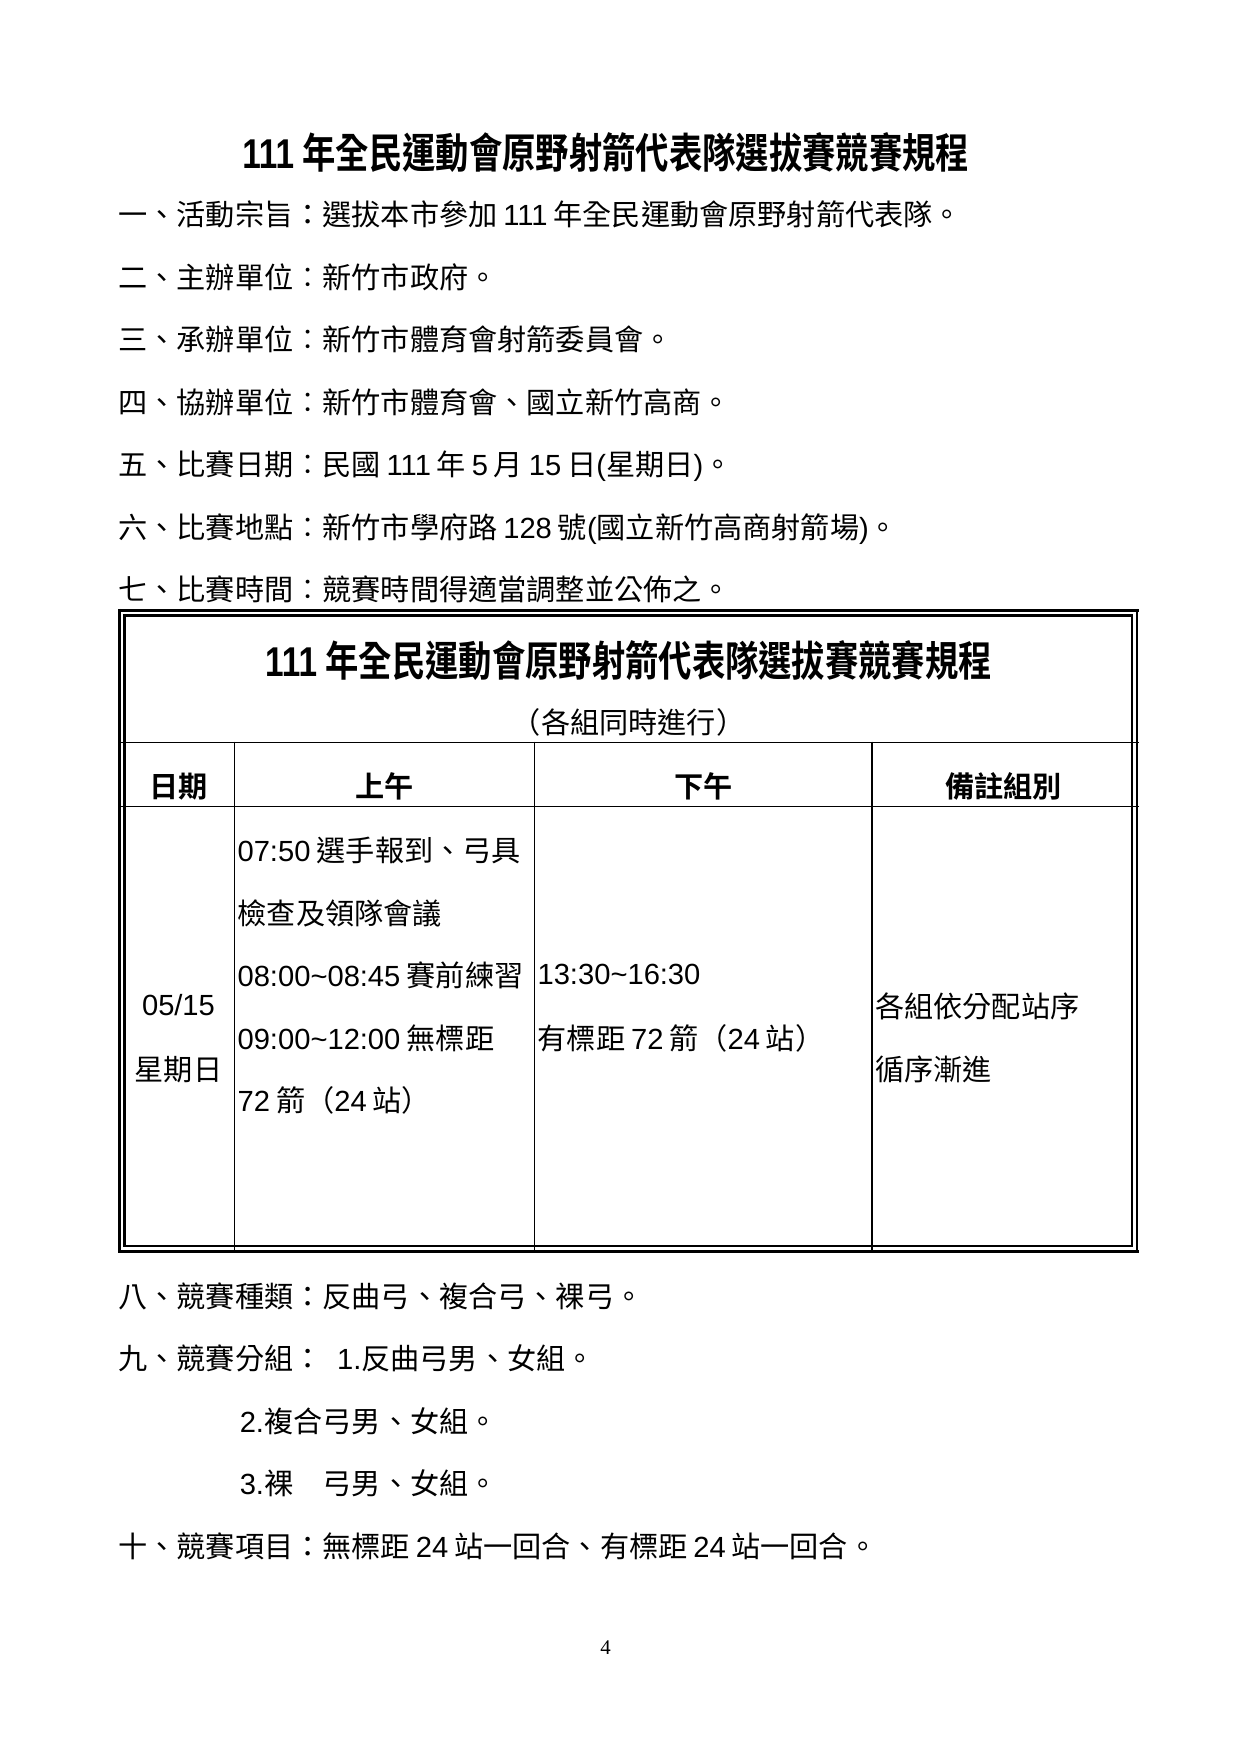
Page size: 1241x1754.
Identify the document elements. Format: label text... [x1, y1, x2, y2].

table_cell 備註組別 [873, 743, 1131, 806]
text 十、競賽項目：無標距24站一回合、有標距24站一回合。 [118, 1503, 1093, 1565]
text 四、協辦單位︰新竹市體育會、國立新竹高商。 [118, 359, 1093, 421]
text 八、競賽種類：反曲弓、複合弓、裸弓。 [118, 1253, 1093, 1315]
table_cell 07:50選手報到、弓具檢查及領隊會議 08:00~08:45賽前練習 09:00~12:00無標距72箭（24站） [235, 807, 534, 1245]
text 一、活動宗旨：選拔本市參加111年全民運動會原野射箭代表隊。 [118, 171, 1093, 234]
text 3.裸 弓男、女組。 [118, 1440, 1093, 1503]
text 九、競賽分組： 1.反曲弓男、女組。 [118, 1315, 1093, 1378]
text 111年全民運動會原野射箭代表隊選拔賽競賽規程 [118, 109, 1093, 171]
table_cell 13:30~16:30 有標距72箭（24站） [535, 807, 871, 1245]
text 七、比賽時間︰競賽時間得適當調整並公佈之。 [118, 546, 1093, 609]
table_cell 各組依分配站序 循序漸進 [873, 807, 1131, 1245]
table_cell 下午 [535, 743, 871, 806]
table_cell 日期 [126, 743, 234, 806]
text 二、主辦單位︰新竹市政府。 [118, 234, 1093, 296]
table_header 111年全民運動會原野射箭代表隊選拔賽競賽規程 （各組同時進行） [126, 617, 1131, 742]
table_cell 05/15 星期日 [126, 807, 234, 1245]
text 六、比賽地點︰新竹市學府路128號(國立新竹高商射箭場)。 [118, 484, 1093, 546]
text 三、承辦單位︰新竹市體育會射箭委員會。 [118, 296, 1093, 359]
table_cell 上午 [235, 743, 534, 806]
text 五、比賽日期︰民國111年5月15日(星期日)。 [118, 421, 1093, 484]
text 2.複合弓男、女組。 [118, 1378, 1093, 1440]
